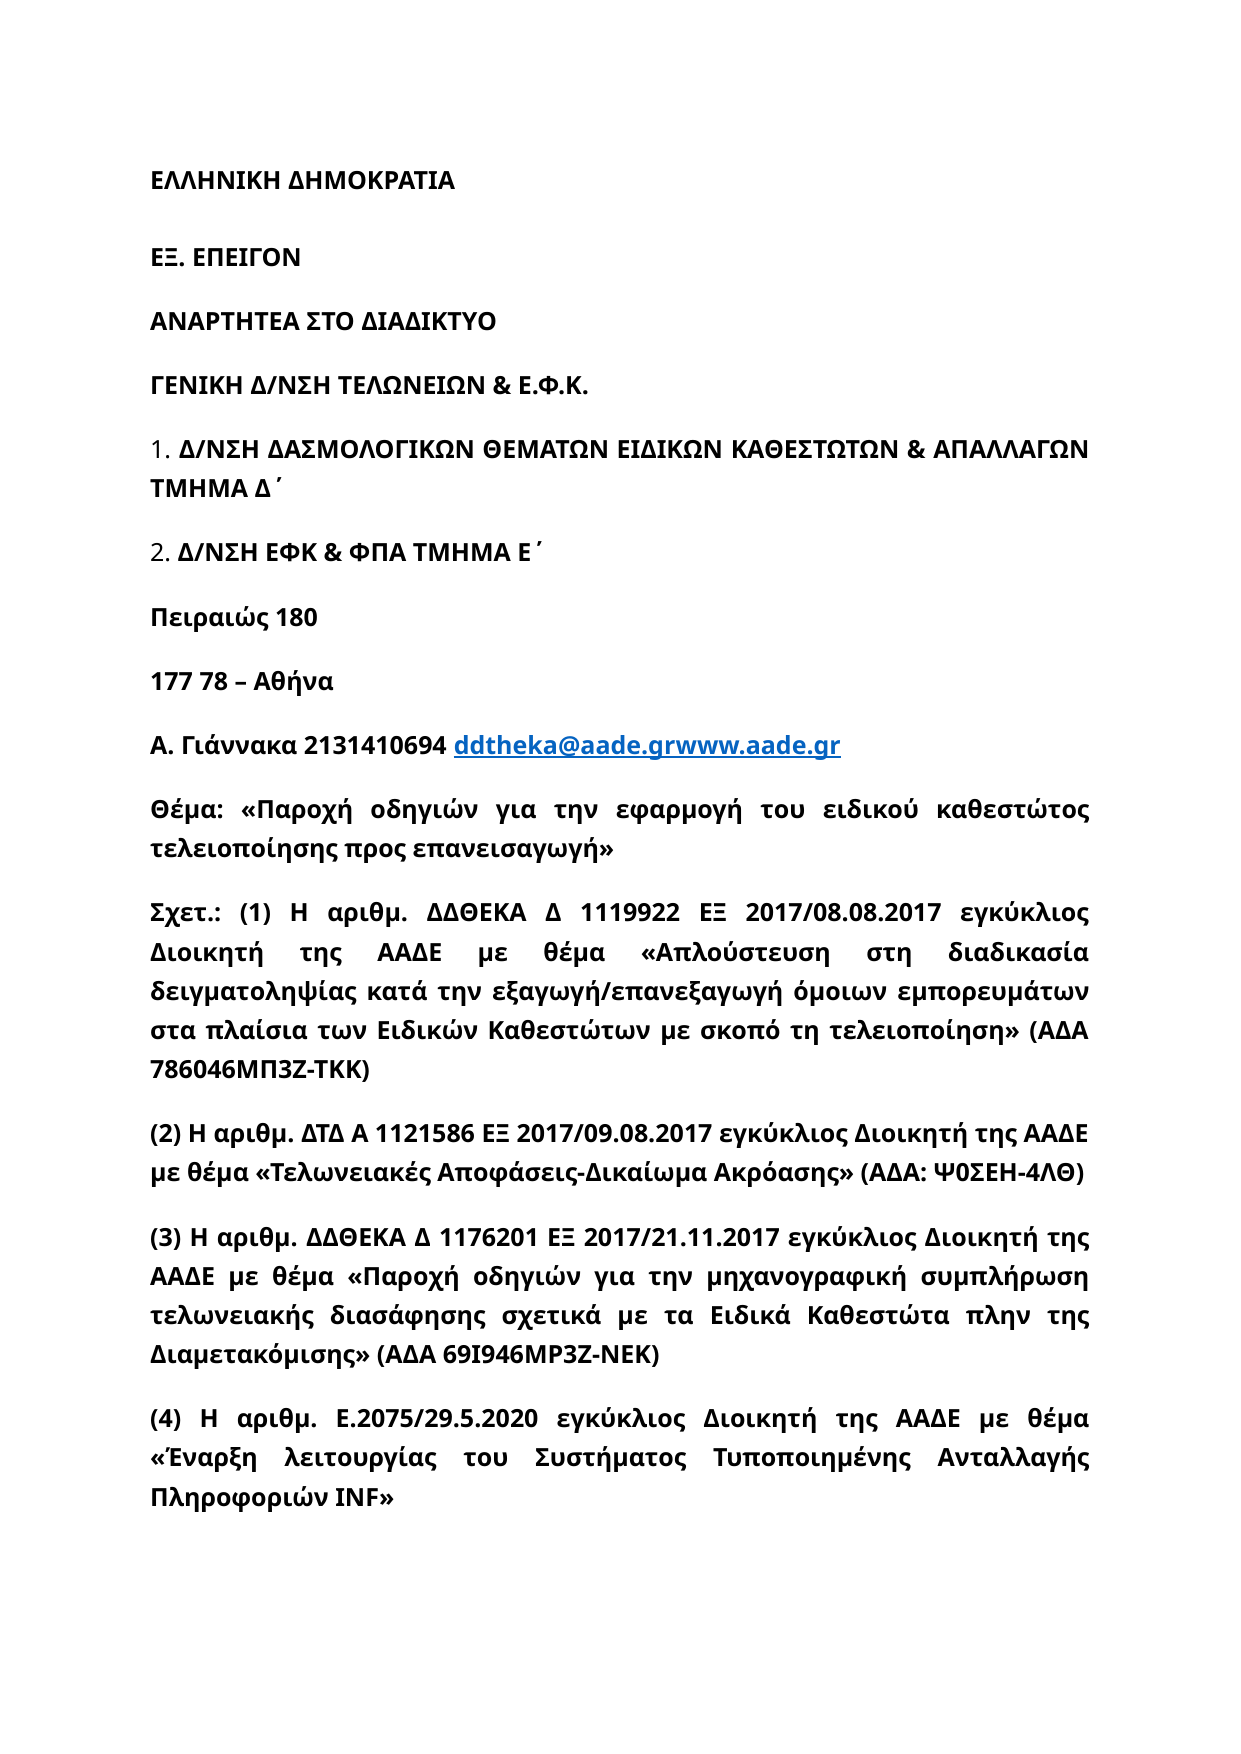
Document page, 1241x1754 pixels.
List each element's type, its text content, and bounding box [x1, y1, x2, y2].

text ΕΞ. ΕΠΕΙΓΟΝ [150, 239, 1090, 273]
text Θέμα: «Παροχή οδηγιών για την εφαρμογή του ειδικού καθεστώτος τελειοποίησης προς επανεισαγωγή» [150, 792, 1090, 865]
text 1. Δ/ΝΣΗ ΔΑΣΜΟΛΟΓΙΚΩΝ ΘΕΜΑΤΩΝ ΕΙΔΙΚΩΝ ΚΑΘΕΣΤΩΤΩΝ & ΑΠΑΛΛΑΓΩΝ ΤΜΗΜΑ Δ΄ [150, 432, 1090, 505]
text Α. Γιάννακα 2131410694 ddtheka@aade.grwww.aade.gr [150, 727, 1090, 762]
text (3) Η αριθμ. ΔΔΘΕΚΑ Δ 1176201 ΕΞ 2017/21.11.2017 εγκύκλιος Διοικητή της ΑΑΔΕ με θέμα «Παροχή οδηγιών για την μηχανογραφική συμπλήρωση τελωνειακής διασάφησης σχετικά με τα Ειδικά Καθεστώτα πλην της Διαμετακόμισης» (ΑΔΑ 69I946MP3Z-NEK) [150, 1219, 1090, 1371]
text ΑΝΑΡΤΗΤΕΑ ΣΤΟ ΔΙΑΔΙΚΤΥΟ [150, 303, 1090, 337]
text Σχετ.: (1) Η αριθμ. ΔΔΘΕΚΑ Δ 1119922 ΕΞ 2017/08.08.2017 εγκύκλιος Διοικητή της ΑΑΔΕ με θέμα «Απλούστευση στη διαδικασία δειγματοληψίας κατά την εξαγωγή/επανεξαγωγή όμοιων εμπορευμάτων στα πλαίσια των Ειδικών Καθεστώτων με σκοπό τη τελειοποίηση» (ΑΔΑ 786046ΜΠ3Ζ-ΤΚΚ) [150, 895, 1090, 1086]
title ΕΛΛΗΝΙΚΗ ΔΗΜΟΚΡΑΤΙΑ [150, 162, 1090, 197]
text ΓΕΝΙΚΗ Δ/ΝΣΗ ΤΕΛΩΝΕΙΩΝ & Ε.Φ.Κ. [150, 367, 1090, 402]
text 2. Δ/ΝΣΗ ΕΦΚ & ΦΠΑ ΤΜΗΜΑ Ε΄ [150, 535, 1090, 569]
text (4) Η αριθμ. Ε.2075/29.5.2020 εγκύκλιος Διοικητή της ΑΑΔΕ με θέμα «Έναρξη λειτουργίας του Συστήματος Τυποποιημένης Ανταλλαγής Πληροφοριών INF» [150, 1401, 1090, 1513]
text 177 78 – Αθήνα [150, 663, 1090, 697]
text (2) Η αριθμ. ΔΤΔ Α 1121586 ΕΞ 2017/09.08.2017 εγκύκλιος Διοικητή της ΑΑΔΕ με θέμα «Τελωνειακές Αποφάσεις-Δικαίωμα Ακρόασης» (ΑΔΑ: Ψ0ΣΕΗ-4ΛΘ) [150, 1116, 1090, 1189]
text Πειραιώς 180 [150, 599, 1090, 633]
